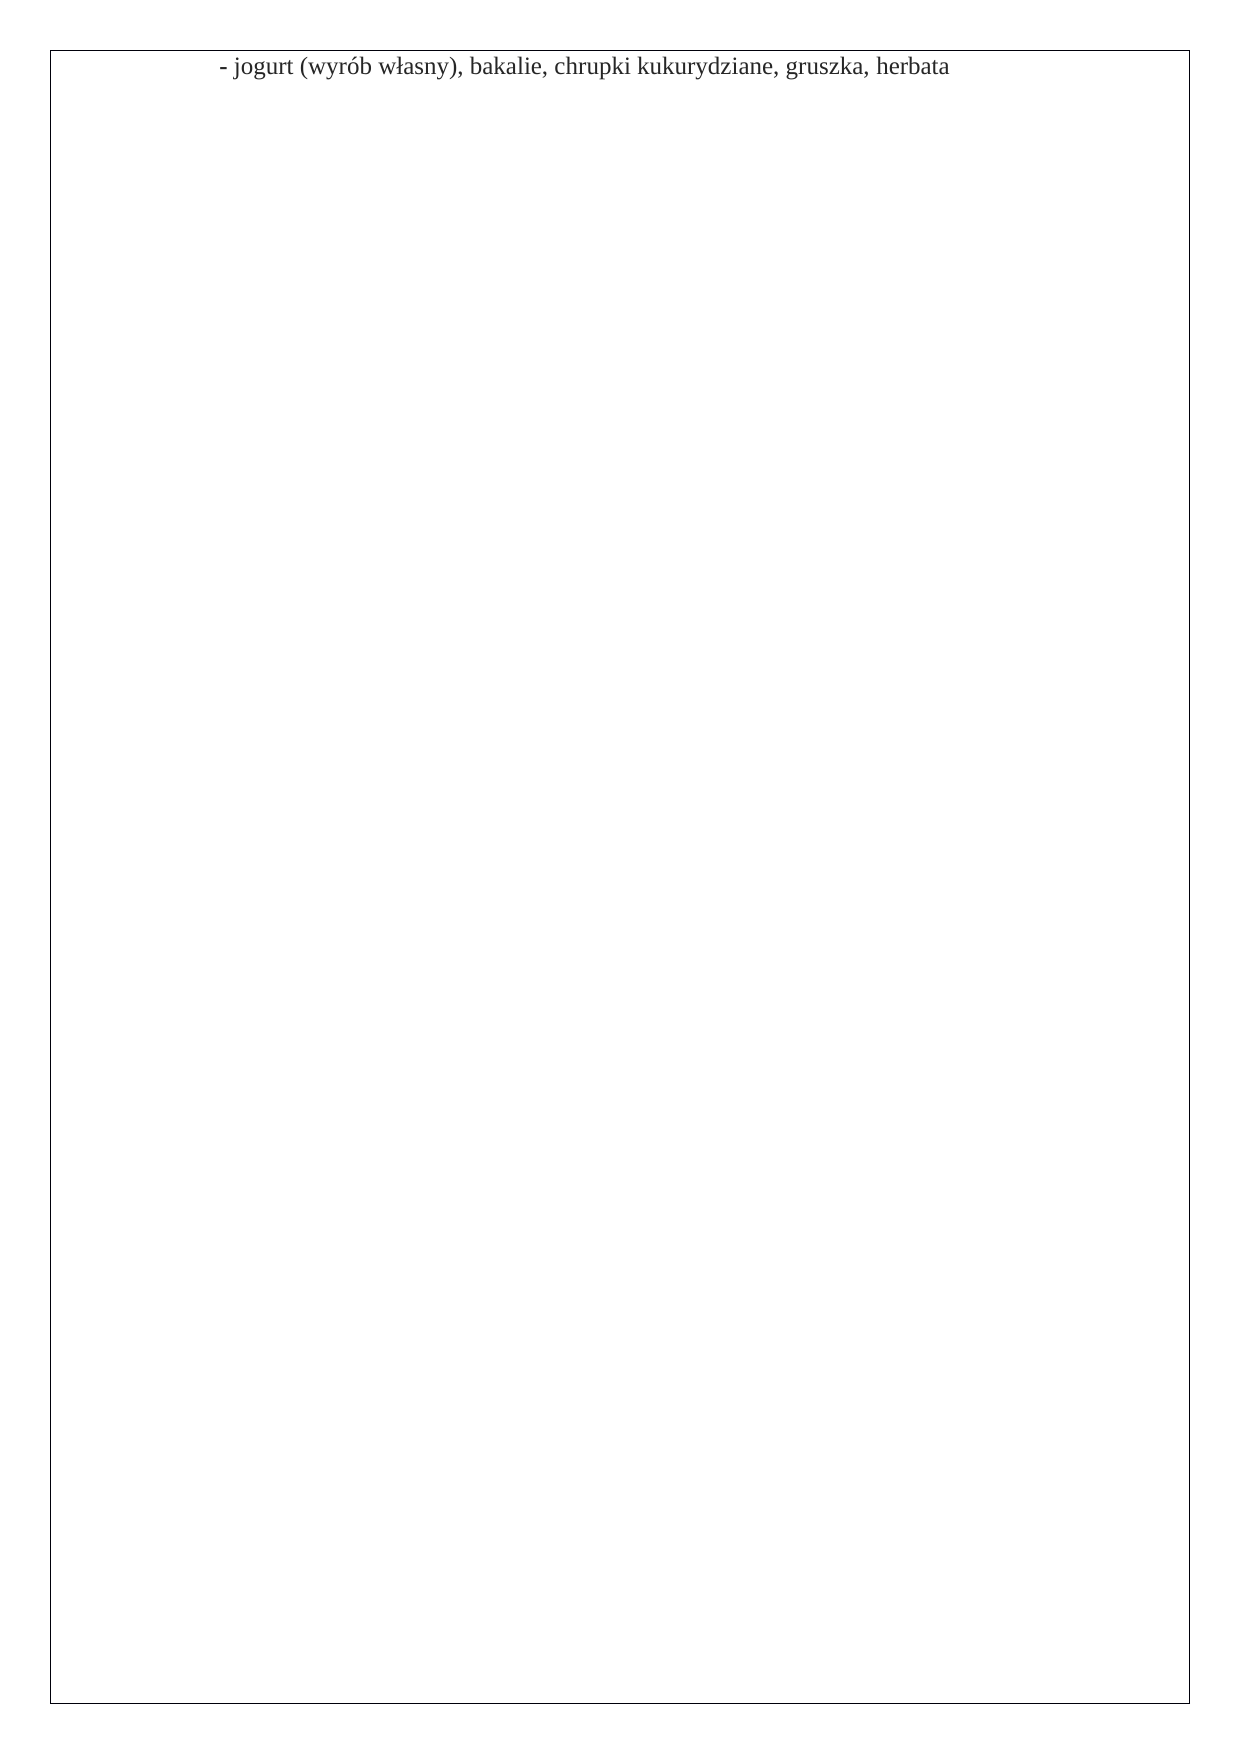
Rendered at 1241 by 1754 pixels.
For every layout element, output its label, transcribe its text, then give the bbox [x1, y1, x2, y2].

list - jogurt (wyrób własny), bakalie, chrupki kukurydziane, gruszka, herbata [119, 51, 1189, 80]
